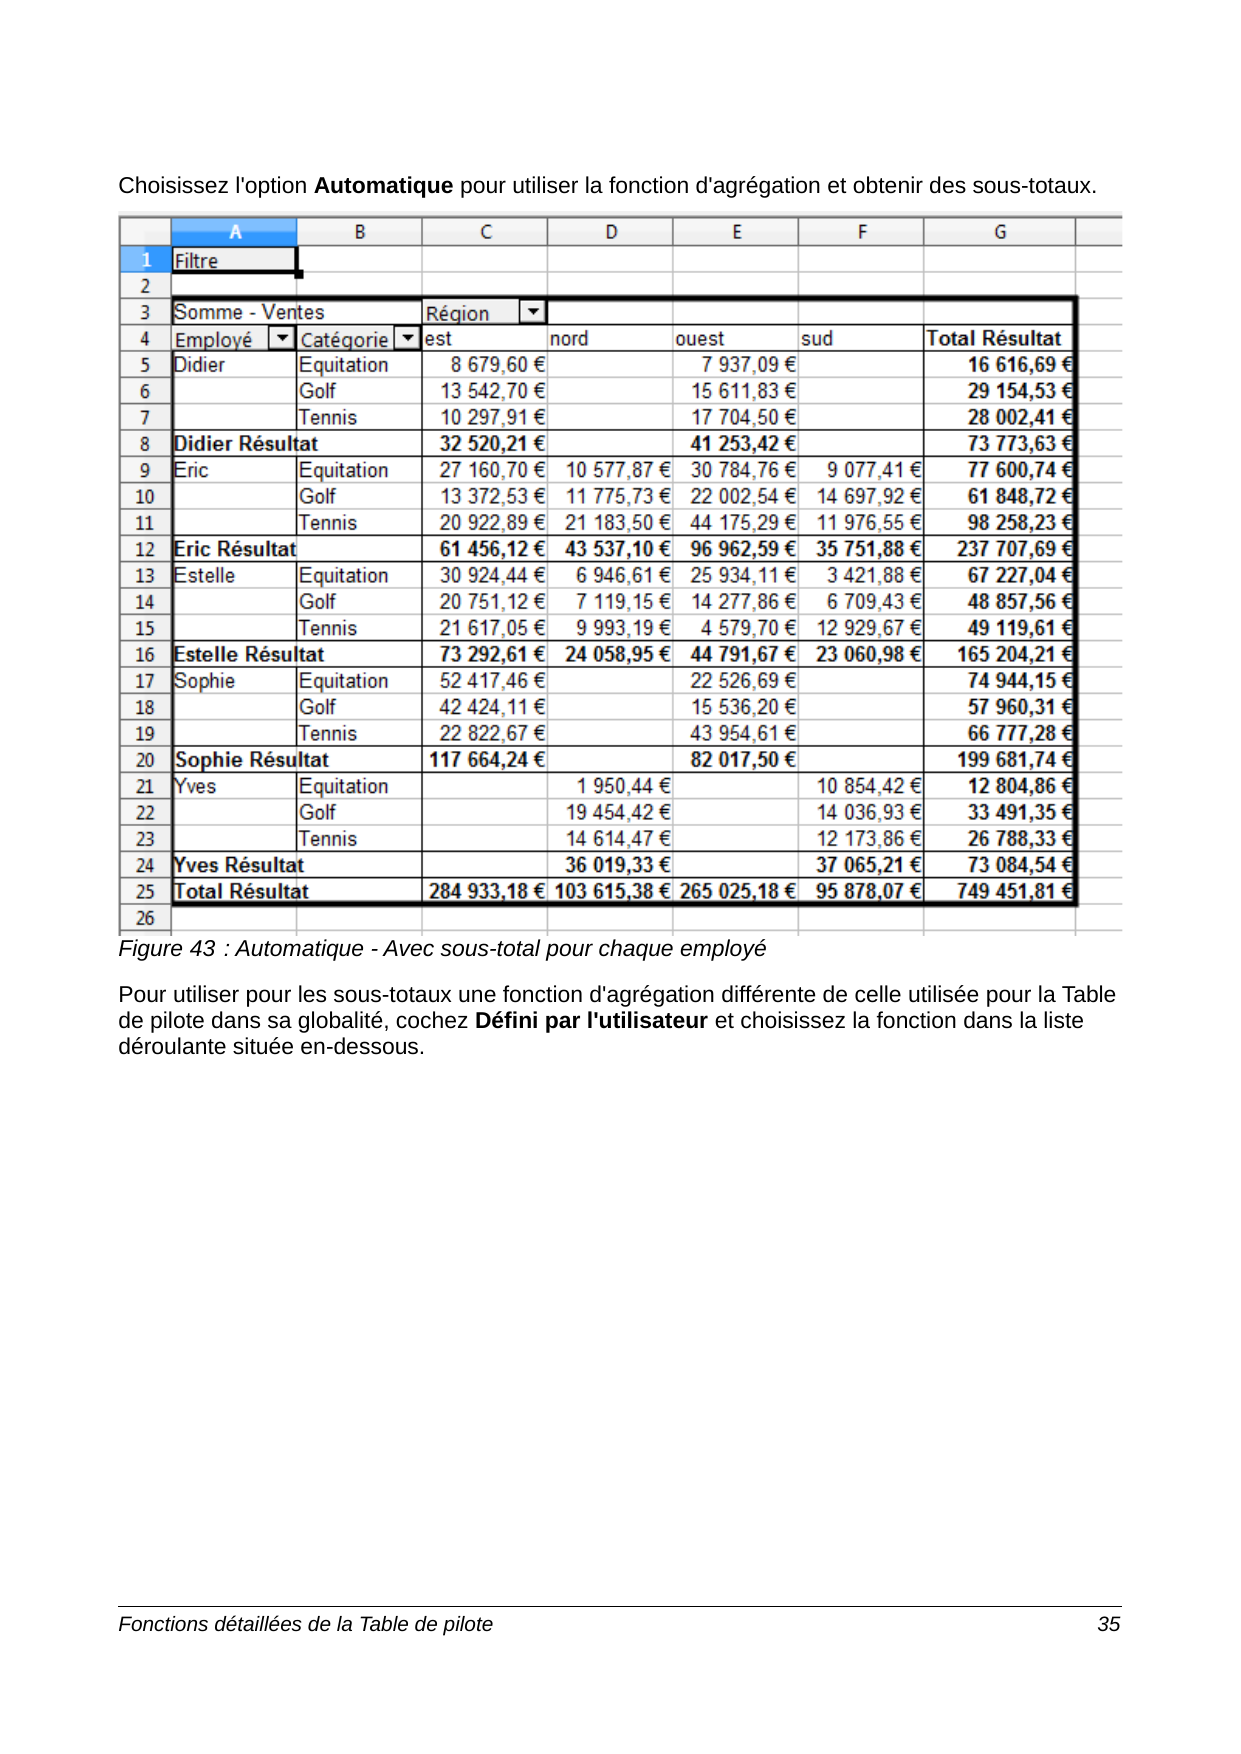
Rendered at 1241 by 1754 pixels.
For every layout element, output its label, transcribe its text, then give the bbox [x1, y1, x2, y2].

text Choisissez l'option Automatique pour utiliser la fonction d'agrégation et obtenir des sous-totaux. [118, 172, 1122, 199]
text Pour utiliser pour les sous-totaux une fonction d'agrégation différente de celle utilisée pour la Table de pilote dans sa globalité, cochez Défini par l'utilisateur et choisissez la fonction dans la liste déroulante située en-dessous. [118, 981, 1122, 1059]
picture [118, 211, 1123, 936]
text Figure 43 : Automatique - Avec sous-total pour chaque employé [118, 936, 1122, 962]
